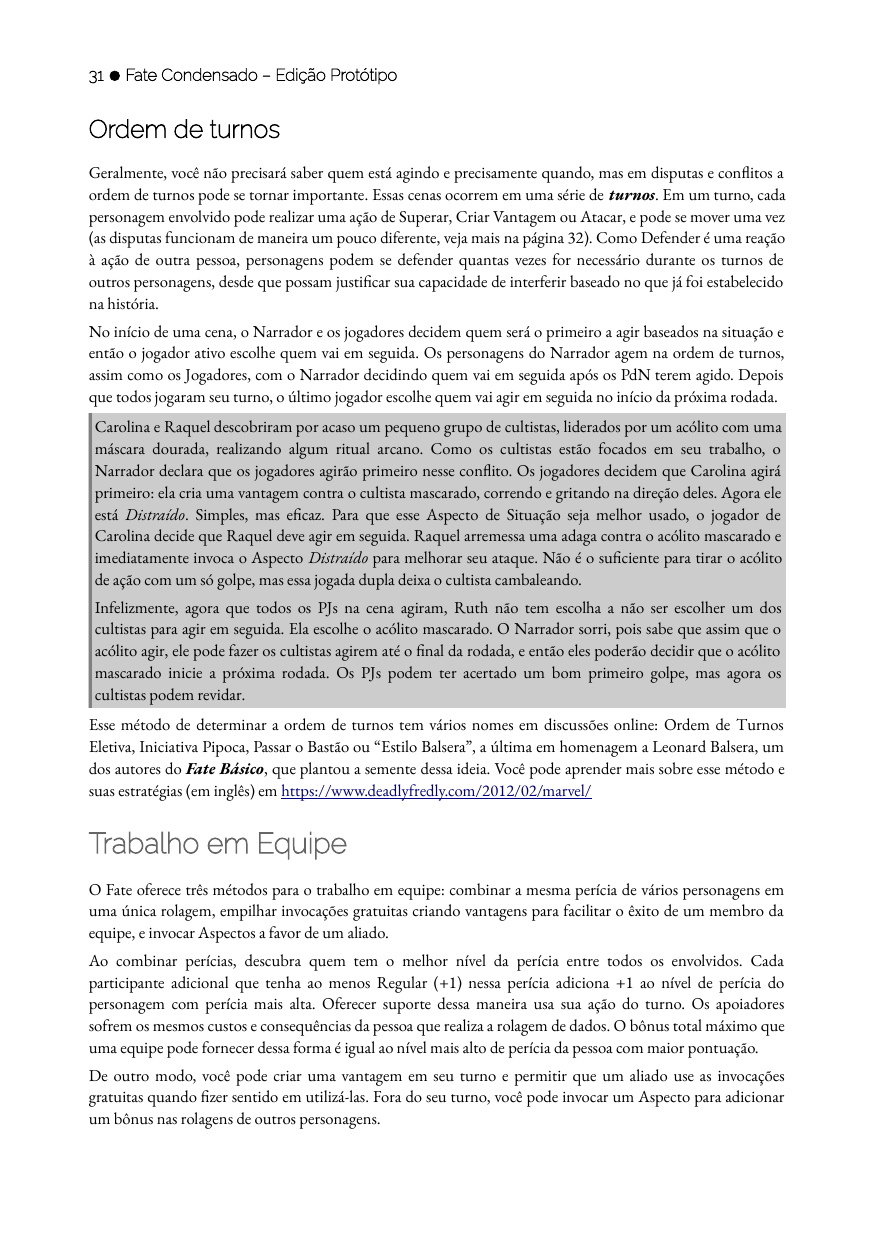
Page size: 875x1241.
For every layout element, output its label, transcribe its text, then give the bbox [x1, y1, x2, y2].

text No início de uma cena, o Narrador e os jogadores decidem quem será o primeiro a agir baseados na situação e então o jogador ativo escolhe quem vai em seguida. Os personagens do Narrador agem na ordem de turnos, assim como os Jogadores, com o Narrador decidindo quem vai em seguida após os PdN terem agido. Depois que todos jogaram seu turno, o último jogador escolhe quem vai agir em seguida no início da próxima rodada. [88, 320, 786, 407]
text Ao combinar perícias, descubra quem tem o melhor nível da perícia entre todos os envolvidos. Cada participante adicional que tenha ao menos Regular (+1) nessa perícia adiciona +1 ao nível de perícia do personagem com perícia mais alta. Oferecer suporte dessa maneira usa sua ação do turno. Os apoiadores sofrem os mesmos custos e consequências da pessoa que realiza a rolagem de dados. O bônus total máximo que uma equipe pode fornecer dessa forma é igual ao nível mais alto de perícia da pessoa com maior pontuação. [88, 949, 786, 1058]
text Geralmente, você não precisará saber quem está agindo e precisamente quando, mas em disputas e conflitos a ordem de turnos pode se tornar importante. Essas cenas ocorrem em uma série de turnos. Em um turno, cada personagem envolvido pode realizar uma ação de Superar, Criar Vantagem ou Atacar, e pode se mover uma vez (as disputas funcionam de maneira um pouco diferente, veja mais na página 32). Como Defender é uma reação à ação de outra pessoa, personagens podem se defender quantas vezes for necessário durante os turnos de outros personagens, desde que possam justificar sua capacidade de interferir baseado no que já foi estabelecido na história. [88, 162, 786, 314]
text O Fate oferece três métodos para o trabalho em equipe: combinar a mesma perícia de vários personagens em uma única rolagem, empilhar invocações gratuitas criando vantagens para facilitar o êxito de um membro da equipe, e invocar Aspectos a favor de um aliado. [88, 878, 786, 943]
text De outro modo, você pode criar uma vantagem em seu turno e permitir que um aliado use as invocações gratuitas quando fizer sentido em utilizá-las. Fora do seu turno, você pode invocar um Aspecto para adicionar um bônus nas rolagens de outros personagens. [88, 1064, 786, 1129]
subtitle Trabalho em Equipe [88, 826, 786, 860]
text Carolina e Raquel descobriram por acaso um pequeno grupo de cultistas, liderados por um acólito com uma máscara dourada, realizando algum ritual arcano. Como os cultistas estão focados em seu trabalho, o Narrador declara que os jogadores agirão primeiro nesse conflito. Os jogadores decidem que Carolina agirá primeiro: ela cria uma vantagem contra o cultista mascarado, correndo e gritando na direção deles. Agora ele está Distraído. Simples, mas eficaz. Para que esse Aspecto de Situação seja melhor usado, o jogador de Carolina decide que Raquel deve agir em seguida. Raquel arremessa uma adaga contra o acólito mascarado e imediatamente invoca o Aspecto Distraído para melhorar seu ataque. Não é o suficiente para tirar o acólito de ação com um só golpe, mas essa jogada dupla deixa o cultista cambaleando. [92, 413, 786, 590]
text Infelizmente, agora que todos os PJs na cena agiram, Ruth não tem escolha a não ser escolher um dos cultistas para agir em seguida. Ela escolhe o acólito mascarado. O Narrador sorri, pois sabe que assim que o acólito agir, ele pode fazer os cultistas agirem até o final da rodada, e então eles poderão decidir que o acólito mascarado inicie a próxima rodada. Os PJs podem ter acertado um bom primeiro golpe, mas agora os cultistas podem revidar. [92, 593, 786, 708]
text Esse método de determinar a ordem de turnos tem vários nomes em discussões online: Ordem de Turnos Eletiva, Iniciativa Pipoca, Passar o Bastão ou “Estilo Balsera”, a última em homenagem a Leonard Balsera, um dos autores do Fate Básico, que plantou a semente dessa ideia. Você pode aprender mais sobre esse método e suas estratégias (em inglês) em https://www.deadlyfredly.com/2012/02/marvel/ [88, 714, 786, 801]
subtitle Ordem de turnos [88, 114, 786, 143]
